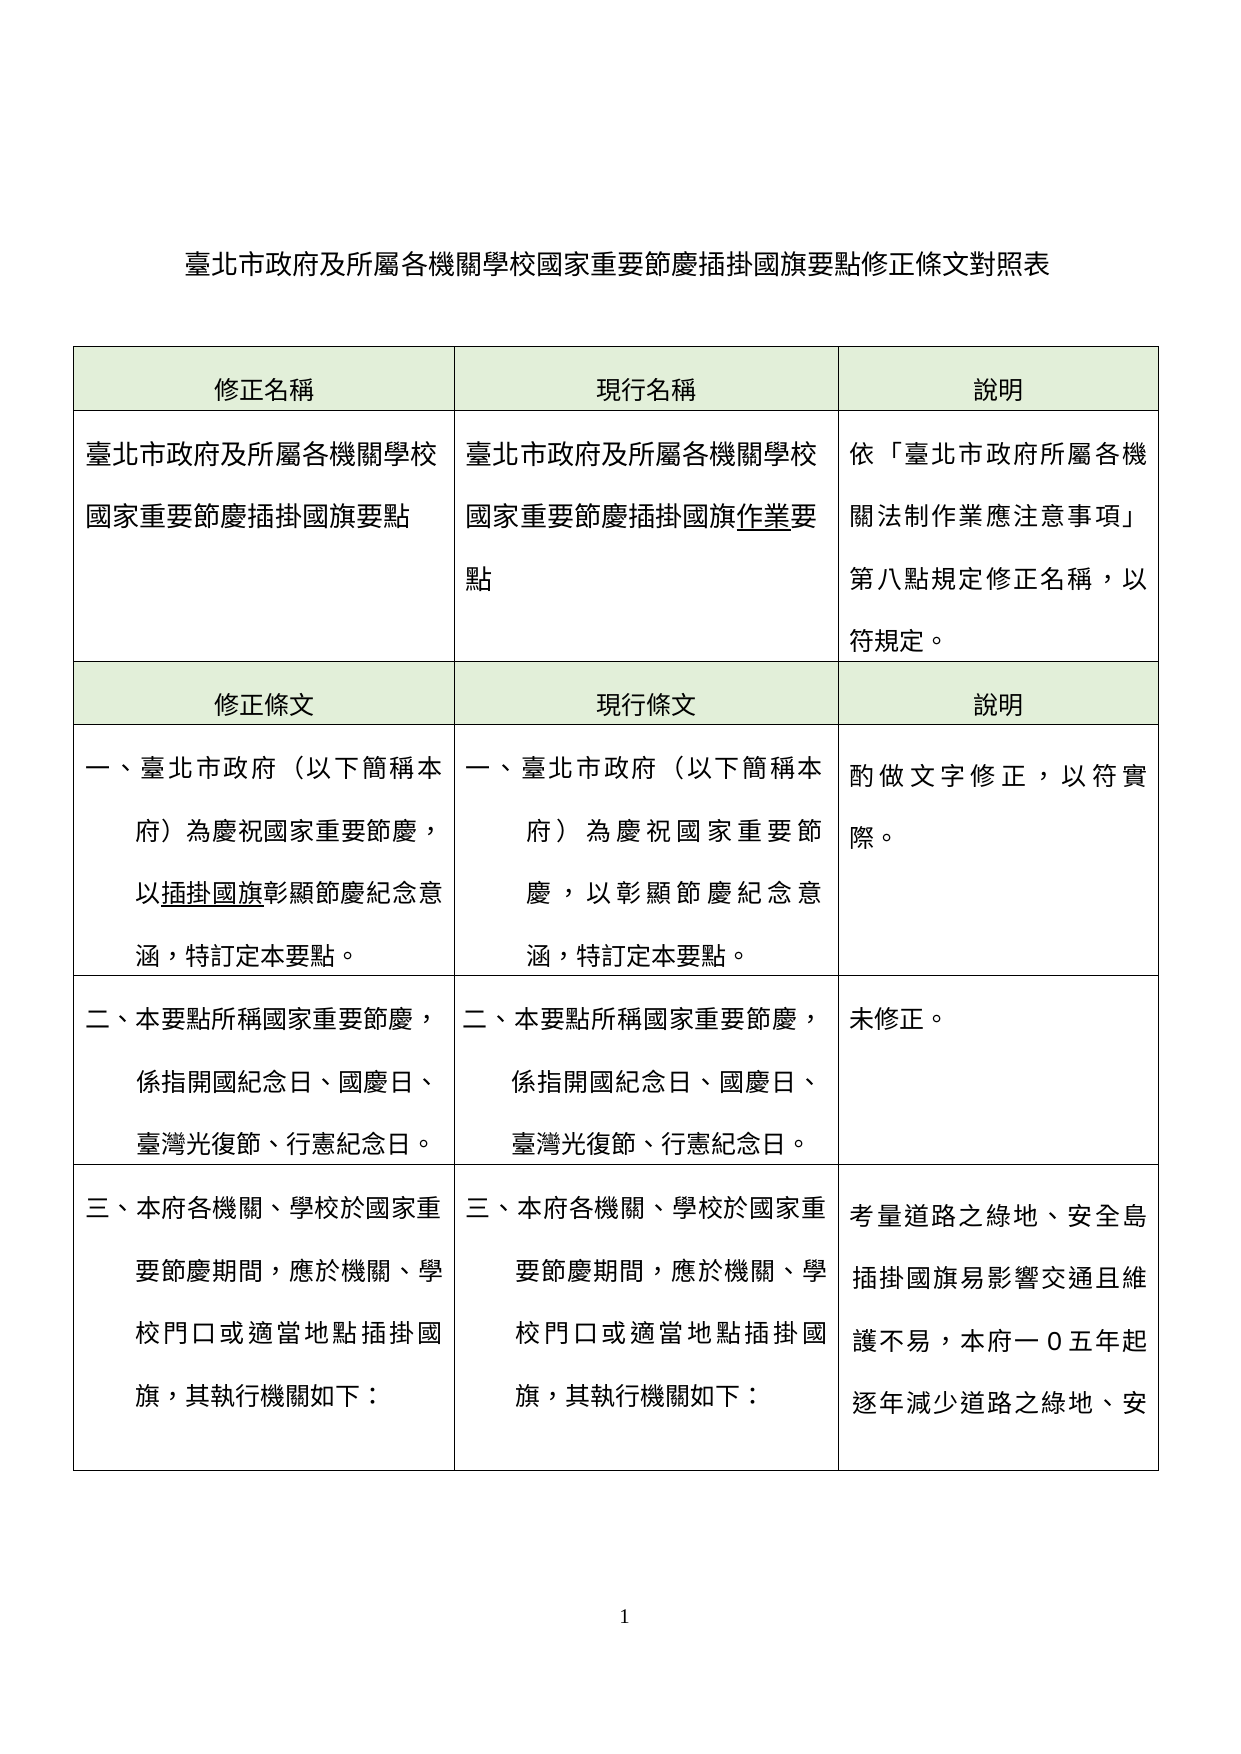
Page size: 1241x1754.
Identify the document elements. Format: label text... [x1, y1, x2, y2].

table_cell 一、臺北市政府（以下簡稱本府）為慶祝國家重要節慶，以彰顯節慶紀念意涵，特訂定本要點。 [455, 725, 838, 975]
table_header 修正名稱 [74, 347, 454, 410]
table_cell 現行條文 [455, 662, 838, 724]
table_header 說明 [839, 347, 1158, 410]
table_cell 三、本府各機關、學校於國家重要節慶期間，應於機關、學校門口或適當地點插掛國旗，其執行機關如下： [455, 1165, 838, 1470]
table_cell 三、本府各機關、學校於國家重要節慶期間，應於機關、學校門口或適當地點插掛國旗，其執行機關如下： [74, 1165, 454, 1470]
table_cell 二、本要點所稱國家重要節慶，係指開國紀念日、國慶日、臺灣光復節、行憲紀念日。 [74, 976, 454, 1164]
table_cell 二、本要點所稱國家重要節慶，係指開國紀念日、國慶日、臺灣光復節、行憲紀念日。 [455, 976, 838, 1164]
table_cell 修正條文 [74, 662, 454, 724]
table_cell 未修正。 [839, 976, 1158, 1164]
table_cell 酌做文字修正，以符實際。 [839, 725, 1158, 975]
table_header 現行名稱 [455, 347, 838, 410]
table_cell 一、臺北市政府（以下簡稱本府）為慶祝國家重要節慶，以插掛國旗彰顯節慶紀念意涵，特訂定本要點。 [74, 725, 454, 975]
text 臺北市政府及所屬各機關學校國家重要節慶插掛國旗要點修正條文對照表 [44, 221, 1167, 284]
table_cell 說明 [839, 662, 1158, 724]
table_cell 依「臺北市政府所屬各機關法制作業應注意事項」第八點規定修正名稱，以符規定。 [839, 411, 1158, 661]
table_cell 考量道路之綠地、安全島插掛國旗易影響交通且維護不易，本府一O五年起逐年減少道路之綠地、安 [839, 1165, 1158, 1470]
table_cell 臺北市政府及所屬各機關學校國家重要節慶插掛國旗要點 [74, 411, 454, 661]
table_cell 臺北市政府及所屬各機關學校國家重要節慶插掛國旗作業要點 [455, 411, 838, 661]
